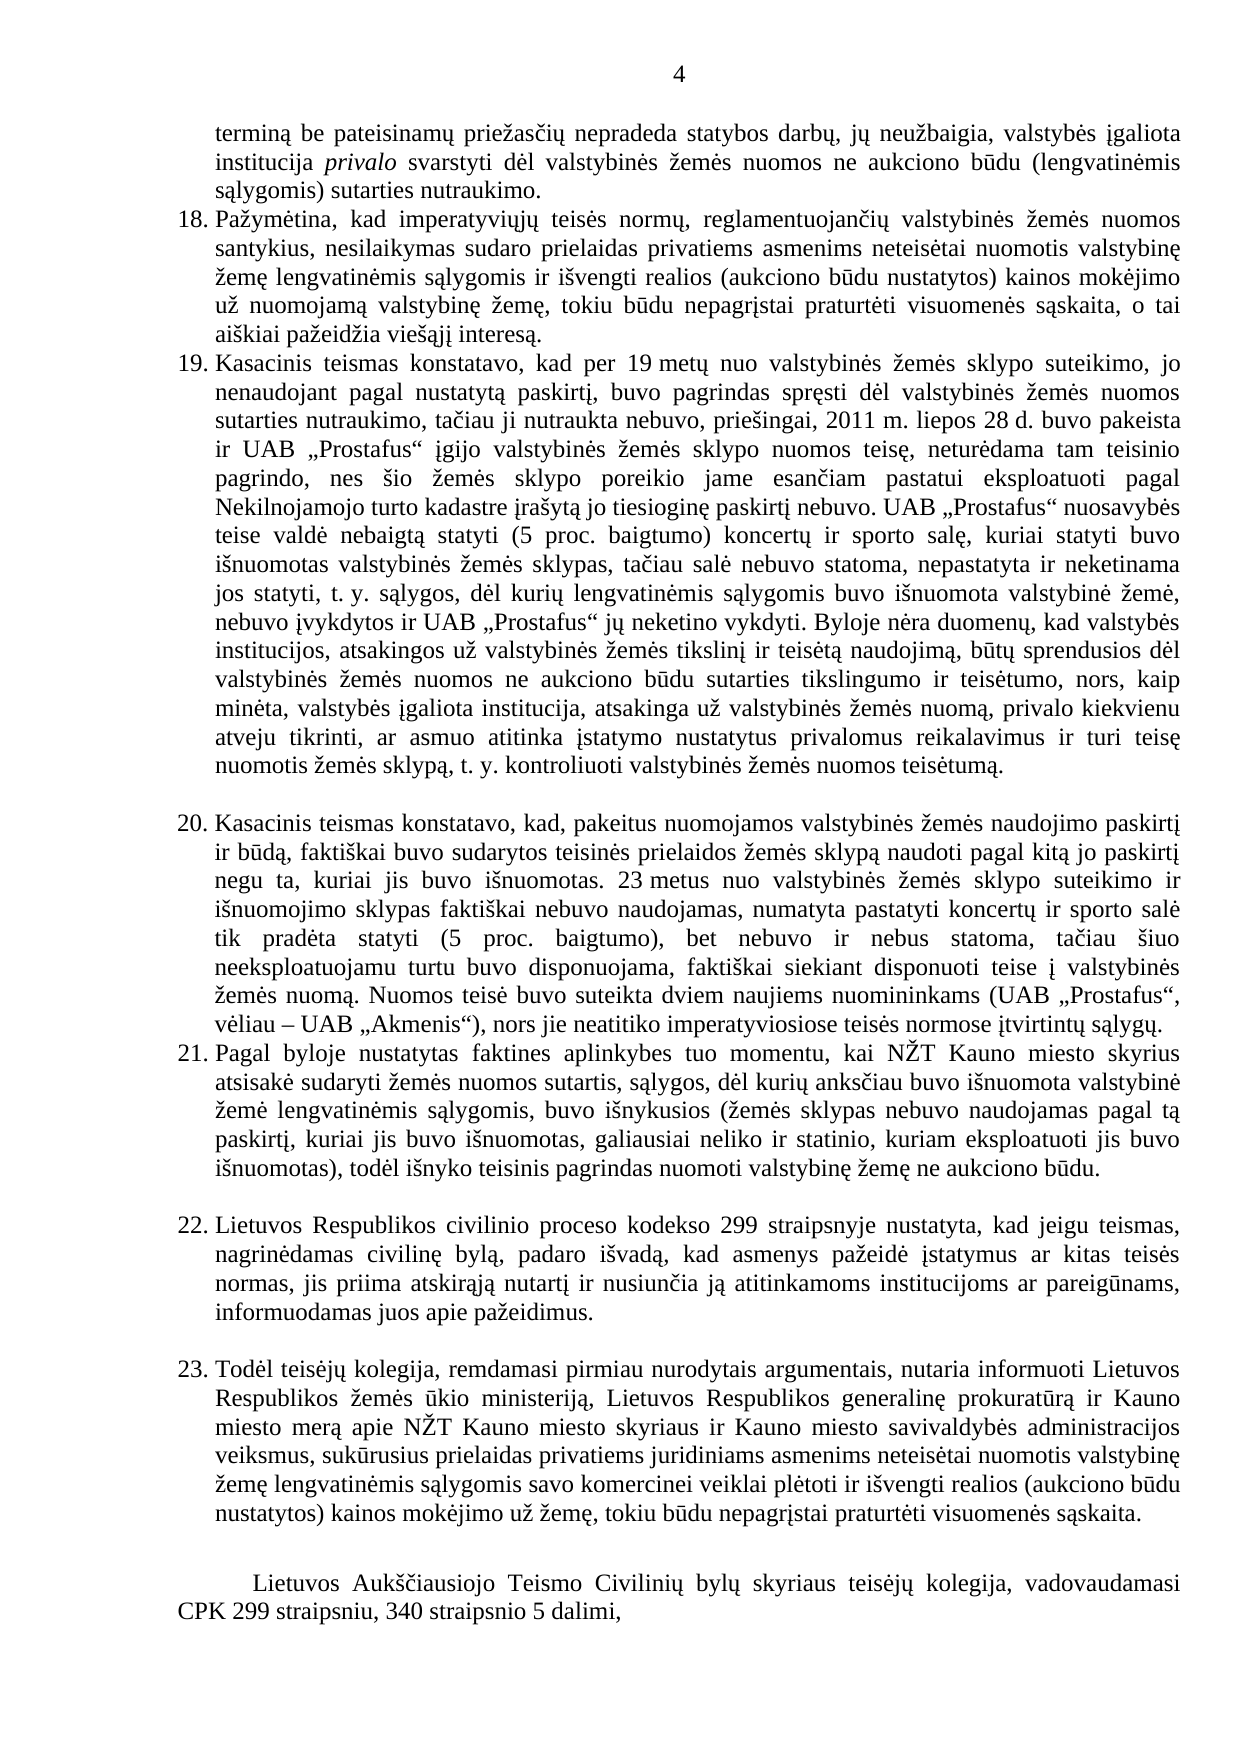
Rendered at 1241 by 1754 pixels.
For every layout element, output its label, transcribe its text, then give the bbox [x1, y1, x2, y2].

text 20. Kasacinis teismas konstatavo, kad, pakeitus nuomojamos valstybinės žemės naudojimo paskirtį ir būdą, faktiškai buvo sudarytos teisinės prielaidos žemės sklypą naudoti pagal kitą jo paskirtį negu ta, kuriai jis buvo išnuomotas. 23 metus nuo valstybinės žemės sklypo suteikimo ir išnuomojimo sklypas faktiškai nebuvo naudojamas, numatyta pastatyti koncertų ir sporto salė tik pradėta statyti (5 proc. baigtumo), bet nebuvo ir nebus statoma, tačiau šiuo neeksploatuojamu turtu buvo disponuojama, faktiškai siekiant disponuoti teise į valstybinės žemės nuomą. Nuomos teisė buvo suteikta dviem naujiems nuomininkams (UAB „Prostafus“, vėliau – UAB „Akmenis“), nors jie neatitiko imperatyviosiose teisės normose įtvirtintų sąlygų. [177, 808, 1181, 1038]
text 23. Todėl teisėjų kolegija, remdamasi pirmiau nurodytais argumentais, nutaria informuoti Lietuvos Respublikos žemės ūkio ministeriją, Lietuvos Respublikos generalinę prokuratūrą ir Kauno miesto merą apie NŽT Kauno miesto skyriaus ir Kauno miesto savivaldybės administracijos veiksmus, sukūrusius prielaidas privatiems juridiniams asmenims neteisėtai nuomotis valstybinę žemę lengvatinėmis sąlygomis savo komercinei veiklai plėtoti ir išvengti realios (aukciono būdu nustatytos) kainos mokėjimo už žemę, tokiu būdu nepagrįstai praturtėti visuomenės sąskaita. [177, 1354, 1181, 1527]
text 21. Pagal byloje nustatytas faktines aplinkybes tuo momentu, kai NŽT Kauno miesto skyrius atsisakė sudaryti žemės nuomos sutartis, sąlygos, dėl kurių anksčiau buvo išnuomota valstybinė žemė lengvatinėmis sąlygomis, buvo išnykusios (žemės sklypas nebuvo naudojamas pagal tą paskirtį, kuriai jis buvo išnuomotas, galiausiai neliko ir statinio, kuriam eksploatuoti jis buvo išnuomotas), todėl išnyko teisinis pagrindas nuomoti valstybinę žemę ne aukciono būdu. [177, 1038, 1181, 1182]
text Lietuvos Aukščiausiojo Teismo Civilinių bylų skyriaus teisėjų kolegija, vadovaudamasi CPK 299 straipsniu, 340 straipsnio 5 dalimi, [177, 1568, 1181, 1625]
text 22. Lietuvos Respublikos civilinio proceso kodekso 299 straipsnyje nustatyta, kad jeigu teismas, nagrinėdamas civilinę bylą, padaro išvadą, kad asmenys pažeidė įstatymus ar kitas teisės normas, jis priima atskirąją nutartį ir nusiunčia ją atitinkamoms institucijoms ar pareigūnams, informuodamas juos apie pažeidimus. [177, 1211, 1181, 1326]
text 19. Kasacinis teismas konstatavo, kad per 19 metų nuo valstybinės žemės sklypo suteikimo, jo nenaudojant pagal nustatytą paskirtį, buvo pagrindas spręsti dėl valstybinės žemės nuomos sutarties nutraukimo, tačiau ji nutraukta nebuvo, priešingai, 2011 m. liepos 28 d. buvo pakeista ir UAB „Prostafus“ įgijo valstybinės žemės sklypo nuomos teisę, neturėdama tam teisinio pagrindo, nes šio žemės sklypo poreikio jame esančiam pastatui eksploatuoti pagal Nekilnojamojo turto kadastre įrašytą jo tiesioginę paskirtį nebuvo. UAB „Prostafus“ nuosavybės teise valdė nebaigtą statyti (5 proc. baigtumo) koncertų ir sporto salę, kuriai statyti buvo išnuomotas valstybinės žemės sklypas, tačiau salė nebuvo statoma, nepastatyta ir neketinama jos statyti, t. y. sąlygos, dėl kurių lengvatinėmis sąlygomis buvo išnuomota valstybinė žemė, nebuvo įvykdytos ir UAB „Prostafus“ jų neketino vykdyti. Byloje nėra duomenų, kad valstybės institucijos, atsakingos už valstybinės žemės tikslinį ir teisėtą naudojimą, būtų sprendusios dėl valstybinės žemės nuomos ne aukciono būdu sutarties tikslingumo ir teisėtumo, nors, kaip minėta, valstybės įgaliota institucija, atsakinga už valstybinės žemės nuomą, privalo kiekvienu atveju tikrinti, ar asmuo atitinka įstatymo nustatytus privalomus reikalavimus ir turi teisę nuomotis žemės sklypą, t. y. kontroliuoti valstybinės žemės nuomos teisėtumą. [177, 348, 1181, 779]
text terminą be pateisinamų priežasčių nepradeda statybos darbų, jų neužbaigia, valstybės įgaliota institucija privalo svarstyti dėl valstybinės žemės nuomos ne aukciono būdu (lengvatinėmis sąlygomis) sutarties nutraukimo. [177, 118, 1181, 204]
text 18. Pažymėtina, kad imperatyviųjų teisės normų, reglamentuojančių valstybinės žemės nuomos santykius, nesilaikymas sudaro prielaidas privatiems asmenims neteisėtai nuomotis valstybinę žemę lengvatinėmis sąlygomis ir išvengti realios (aukciono būdu nustatytos) kainos mokėjimo už nuomojamą valstybinę žemę, tokiu būdu nepagrįstai praturtėti visuomenės sąskaita, o tai aiškiai pažeidžia viešąjį interesą. [177, 204, 1181, 348]
